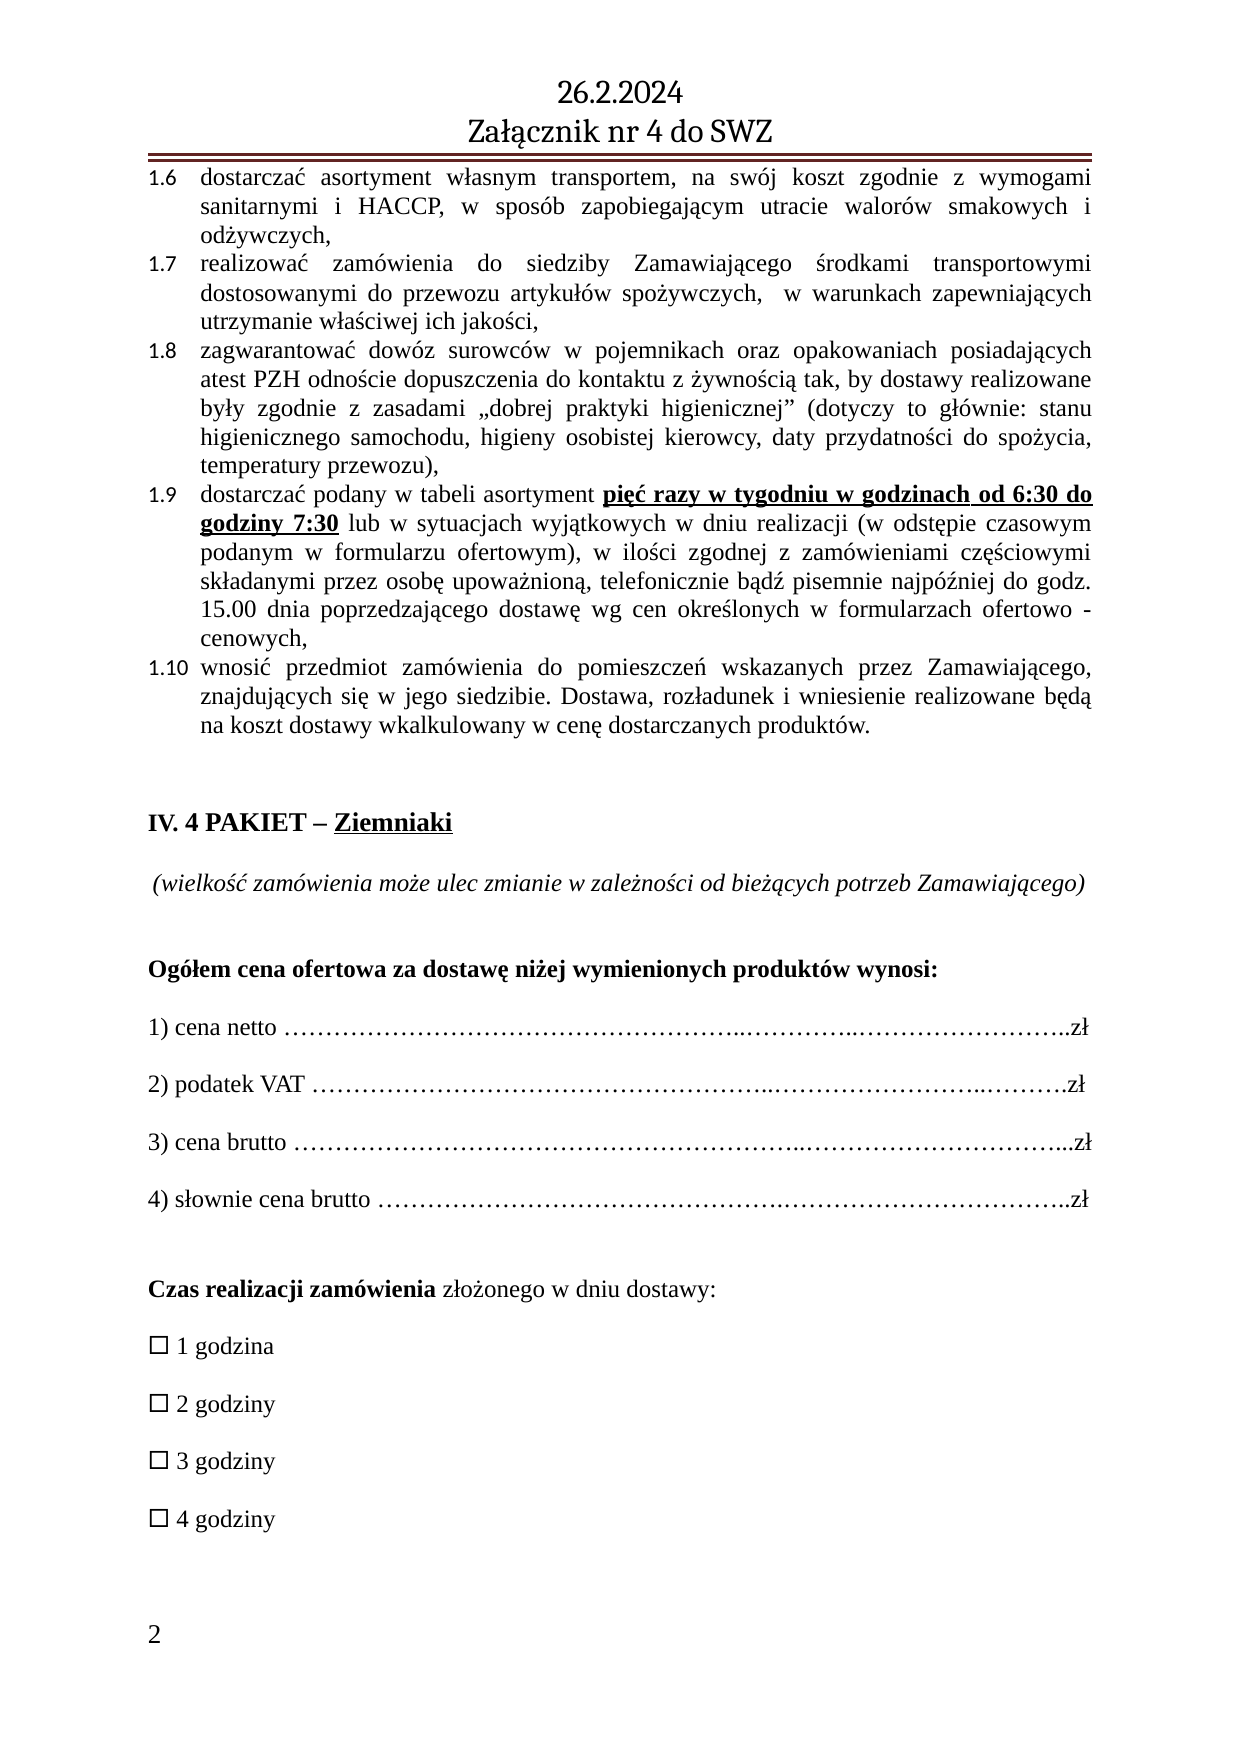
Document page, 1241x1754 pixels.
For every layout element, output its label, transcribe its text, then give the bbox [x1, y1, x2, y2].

text 3) cena brutto ……………………………………………………..…………………………...zł [148, 1127, 1092, 1155]
text 1) cena netto ………………………………………………..…………..……………………..zł [148, 1012, 1092, 1040]
text  3 godziny [148, 1446, 1092, 1475]
text IV. 4 PAKIET – Ziemniaki [148, 806, 1092, 837]
list dostarczać asortyment własnym transportem, na swój koszt zgodnie z wymogami sanitarnymi i HACCP, w sposób zapobiegającym utracie walorów smakowych i odżywczych, [148, 162, 1092, 248]
text  1 godzina [148, 1331, 1092, 1360]
text Czas realizacji zamówienia złożonego w dniu dostawy: [148, 1274, 1092, 1303]
text 2) podatek VAT ………………………………………………..……………………..……….zł [148, 1069, 1092, 1098]
text  4 godziny [148, 1504, 1092, 1533]
text Ogółem cena ofertowa za dostawę niżej wymienionych produktów wynosi: [148, 954, 1092, 983]
list zagwarantować dowóz surowców w pojemnikach oraz opakowaniach posiadających atest PZH odnoście dopuszczenia do kontaktu z żywnością tak, by dostawy realizowane były zgodnie z zasadami „dobrej praktyki higienicznej” (dotyczy to głównie: stanu higienicznego samochodu, higieny osobistej kierowcy, daty przydatności do spożycia, temperatury przewozu), [148, 335, 1092, 479]
text  2 godziny [148, 1389, 1092, 1418]
list wnosić przedmiot zamówienia do pomieszczeń wskazanych przez Zamawiającego, znajdujących się w jego siedzibie. Dostawa, rozładunek i wniesienie realizowane będą na koszt dostawy wkalkulowany w cenę dostarczanych produktów. [148, 652, 1092, 738]
list dostarczać podany w tabeli asortyment pięć razy w tygodniu w godzinach od 6:30 do godziny 7:30 lub w sytuacjach wyjątkowych w dniu realizacji (w odstępie czasowym podanym w formularzu ofertowym), w ilości zgodnej z zamówieniami częściowymi składanymi przez osobę upoważnioną, telefonicznie bądź pisemnie najpóźniej do godz. 15.00 dnia poprzedzającego dostawę wg cen określonych w formularzach ofertowo - cenowych, [148, 479, 1092, 652]
list realizować zamówienia do siedziby Zamawiającego środkami transportowymi dostosowanymi do przewozu artykułów spożywczych, w warunkach zapewniających utrzymanie właściwej ich jakości, [148, 248, 1092, 335]
text (wielkość zamówienia może ulec zmianie w zależności od bieżących potrzeb Zamawiającego) [148, 868, 1092, 897]
text 4) słownie cena brutto ………………………………………….……………………………..zł [148, 1184, 1092, 1213]
